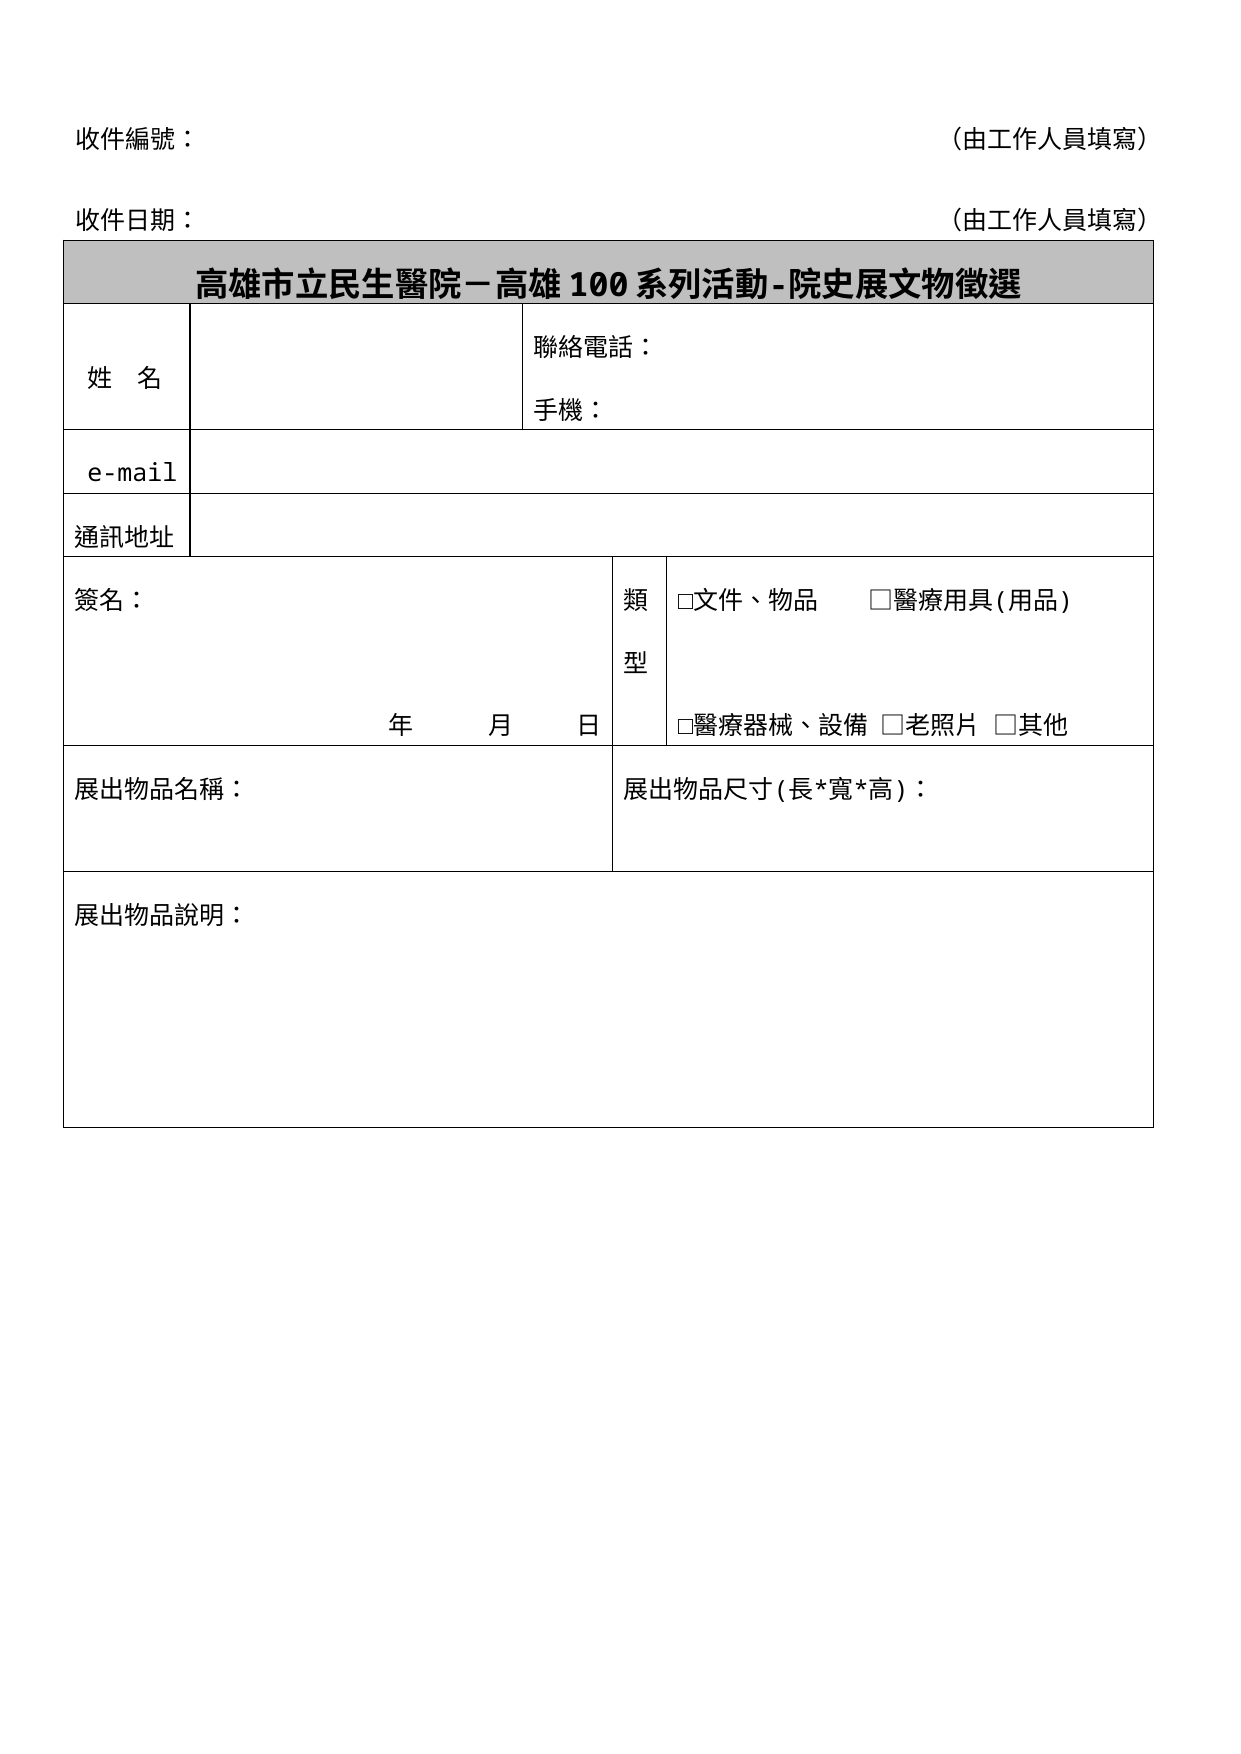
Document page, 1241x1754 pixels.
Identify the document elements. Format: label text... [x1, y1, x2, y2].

table_cell 類型 [613, 557, 666, 745]
table_cell 展出物品名稱： [64, 746, 612, 871]
text 收件編號： （由工作人員填寫） [75, 96, 1165, 158]
table_cell [191, 494, 1153, 556]
table_cell [191, 430, 1153, 493]
table_cell 展出物品尺寸(長*寬*高)： [613, 746, 1153, 871]
table_header 高雄市立民生醫院－高雄100系列活動-院史展文物徵選 [64, 241, 1153, 303]
table_cell 姓 名 [64, 304, 189, 429]
table_cell 簽名： 年 月 日 [64, 557, 612, 745]
text 收件日期： （由工作人員填寫） [75, 177, 1165, 239]
table_cell 聯絡電話： 手機： [523, 304, 1153, 429]
table_cell [191, 304, 522, 429]
table_cell □文件、物品 □醫療用具(用品) □醫療器械、設備 □老照片 □其他 [667, 557, 1153, 745]
table_cell 通訊地址 [64, 494, 189, 556]
table_cell 展出物品說明： [64, 872, 1153, 1127]
table_cell e-mail [64, 430, 189, 493]
